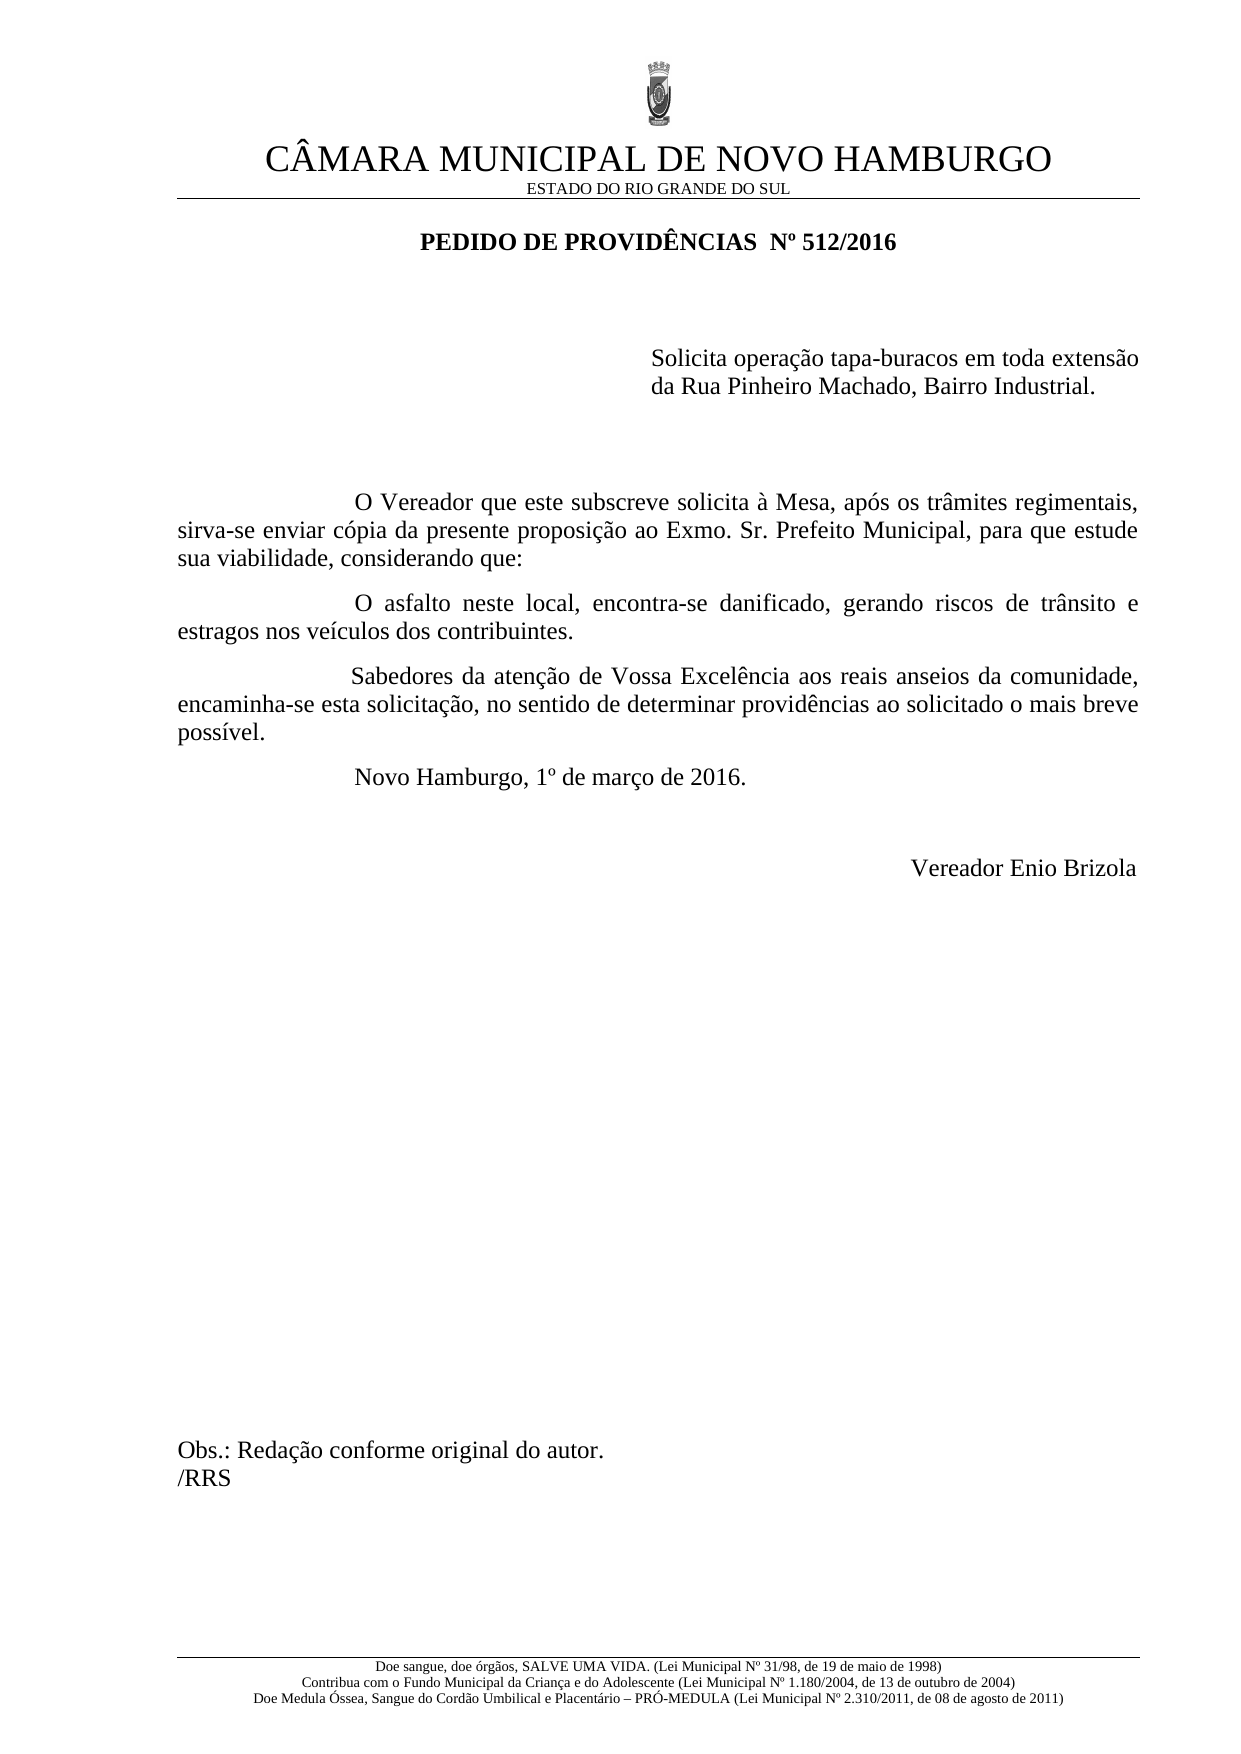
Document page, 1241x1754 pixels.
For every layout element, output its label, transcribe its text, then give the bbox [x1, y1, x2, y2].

text Novo Hamburgo, 1º de março de 2016. [177, 763, 1140, 791]
text Obs.: Redação conforme original do autor. [177, 1436, 1140, 1464]
text PEDIDO DE PROVIDÊNCIAS Nº 512/2016 [177, 228, 1140, 256]
text Solicita operação tapa-buracos em toda extensão da Rua Pinheiro Machado, Bairro Industrial. [651, 344, 1140, 400]
text Sabedores da atenção de Vossa Excelência aos reais anseios da comunidade, encaminha-se esta solicitação, no sentido de determinar providências ao solicitado o mais breve possível. [177, 662, 1140, 746]
text Vereador Enio Brizola [177, 854, 1140, 882]
text O asfalto neste local, encontra-se danificado, gerando riscos de trânsito e estragos nos veículos dos contribuintes. [177, 589, 1140, 645]
text O Vereador que este subscreve solicita à Mesa, após os trâmites regimentais, sirva-se enviar cópia da presente proposição ao Exmo. Sr. Prefeito Municipal, para que estude sua viabilidade, considerando que: [177, 488, 1140, 572]
text /RRS [177, 1464, 1140, 1491]
